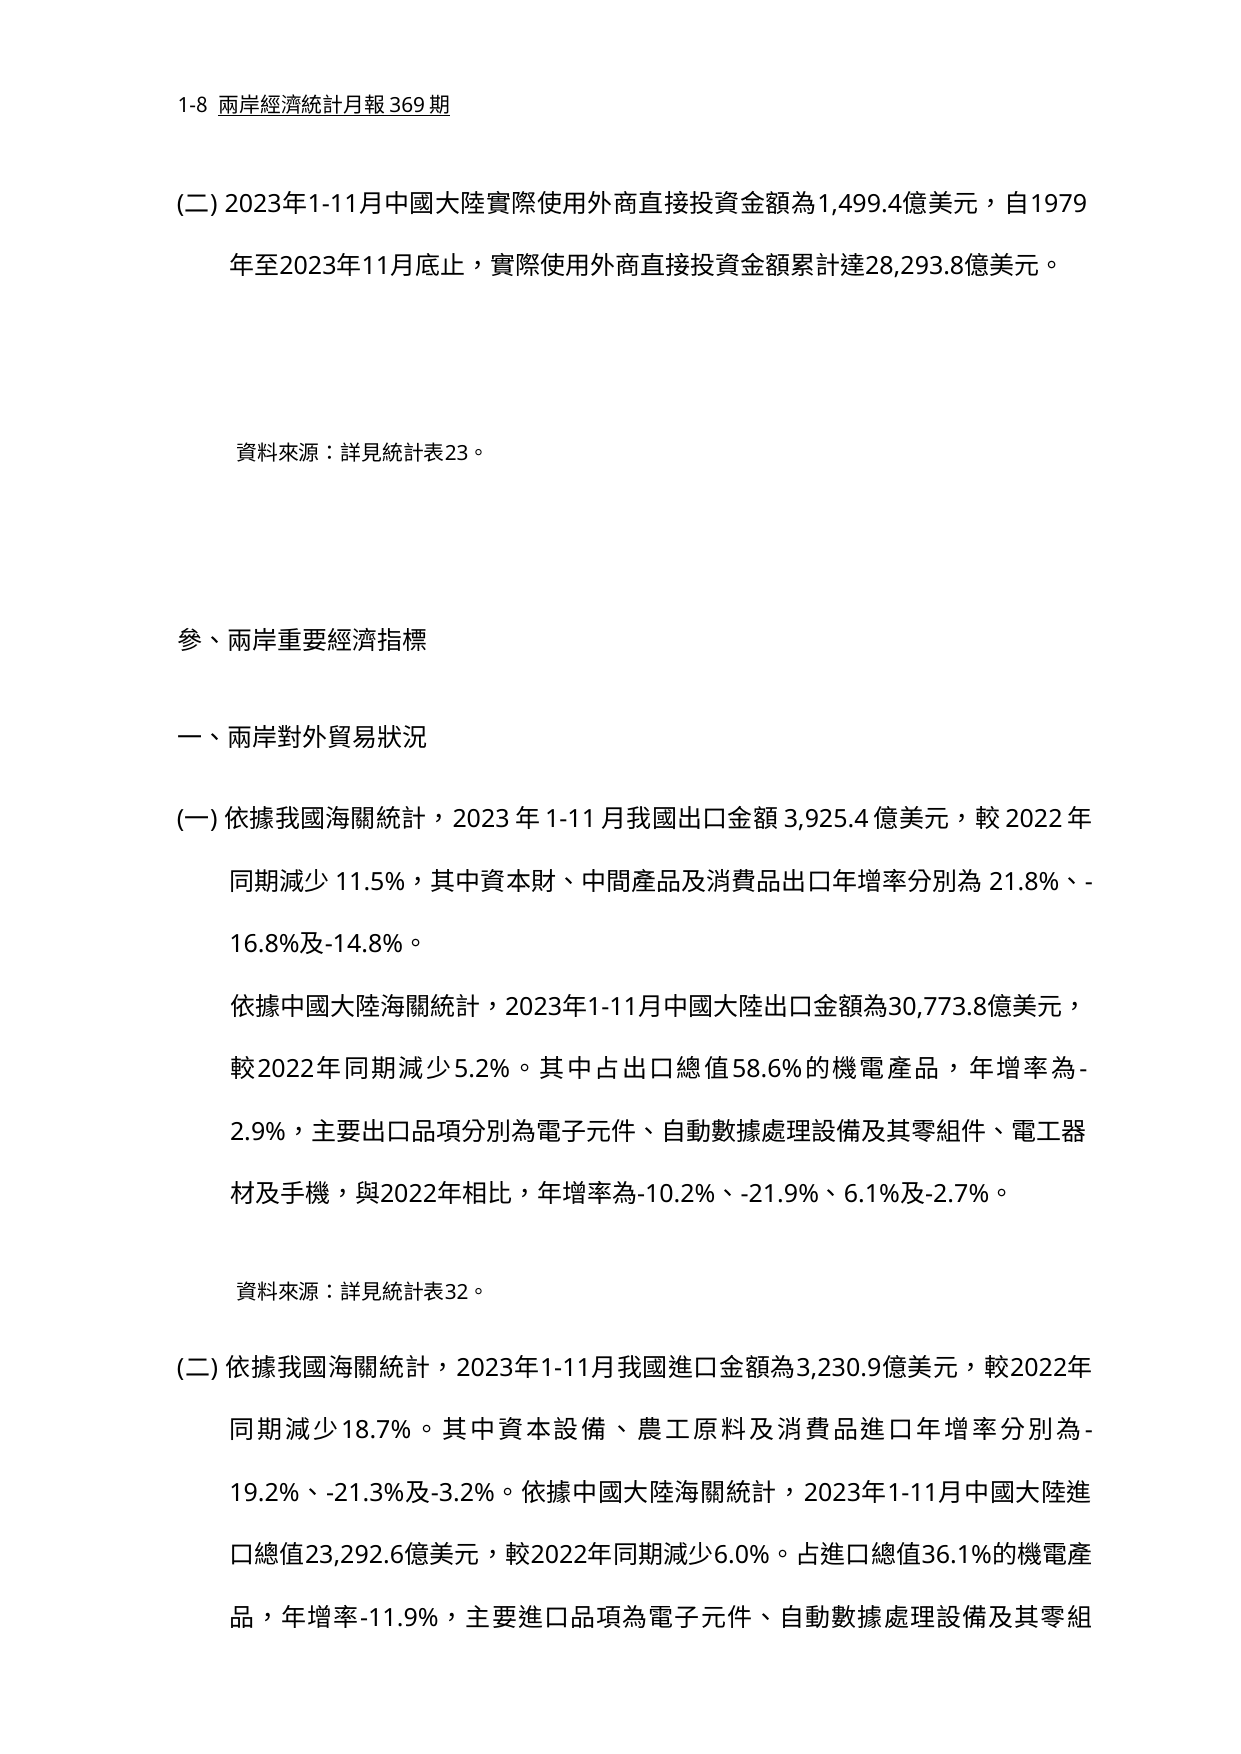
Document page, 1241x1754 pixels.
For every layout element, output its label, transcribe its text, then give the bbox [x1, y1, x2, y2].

text (二) 依據我國海關統計，2023年1-11月我國進口金額為3,230.9億美元，較2022年同期減少18.7%。其中資本設備、農工原料及消費品進口年增率分別為-19.2%、-21.3%及-3.2%。依據中國大陸海關統計，2023年1-11月中國大陸進口總值23,292.6億美元，較2022年同期減少6.0%。占進口總值36.1%的機電產品，年增率-11.9%，主要進口品項為電子元件、自動數據處理設備及其零組 [177, 1324, 1093, 1636]
text 參、兩岸重要經濟指標 [177, 597, 1087, 659]
text (一) 依據我國海關統計，2023年1-11月我國出口金額3,925.4億美元，較2022年同期減少11.5%，其中資本財、中間產品及消費品出口年增率分別為21.8%、-16.8%及-14.8%。 [177, 775, 1093, 962]
text 資料來源：詳見統計表32。 [236, 1275, 1087, 1305]
text (二) 2023年1-11月中國大陸實際使用外商直接投資金額為1,499.4億美元，自1979年至2023年11月底止，實際使用外商直接投資金額累計達28,293.8億美元。 [177, 159, 1087, 284]
text 資料來源：詳見統計表23。 [177, 409, 1087, 472]
text 一、兩岸對外貿易狀況 [177, 694, 1087, 756]
text 依據中國大陸海關統計，2023年1-11月中國大陸出口金額為30,773.8億美元，較2022年同期減少5.2%。其中占出口總值58.6%的機電產品，年增率為-2.9%，主要出口品項分別為電子元件、自動數據處理設備及其零組件、電工器材及手機，與2022年相比，年增率為-10.2%、-21.9%、6.1%及-2.7%。 [230, 962, 1087, 1212]
